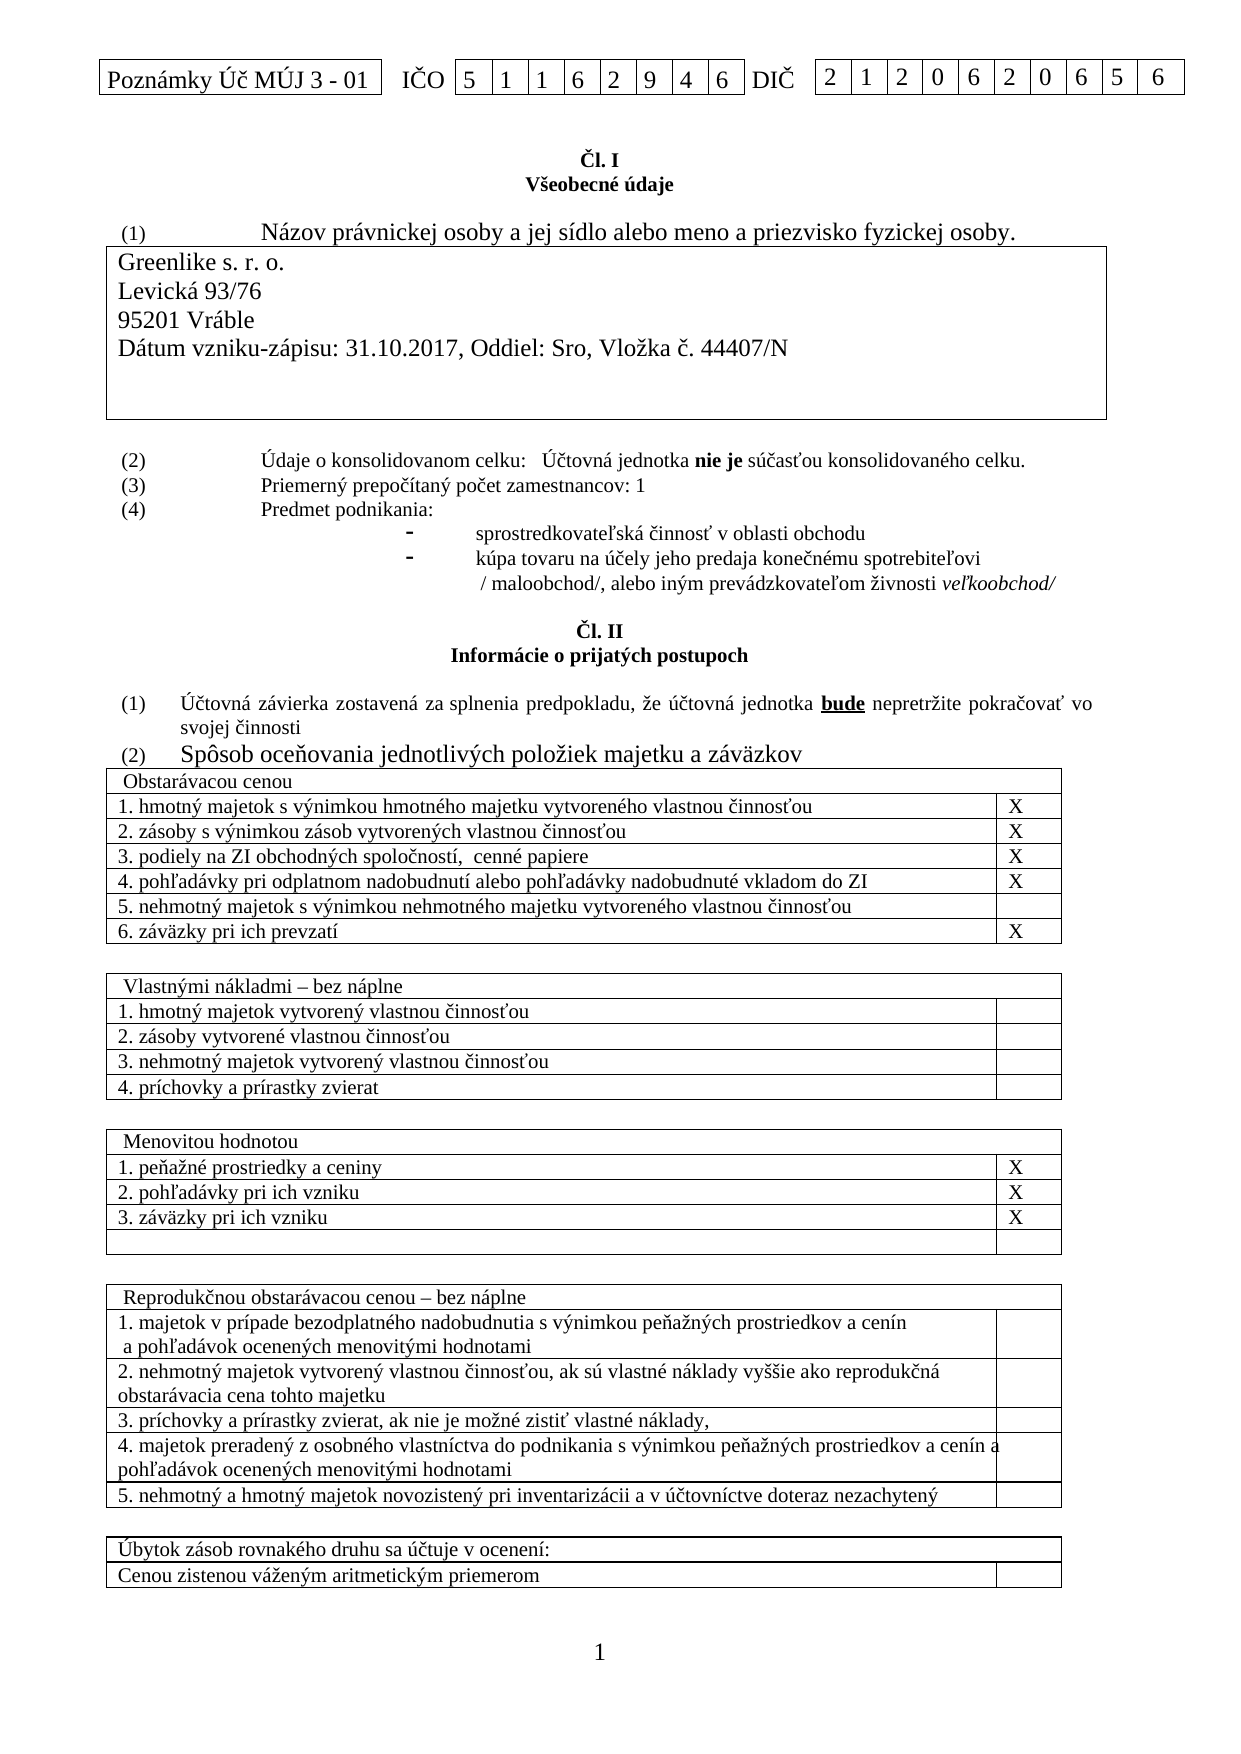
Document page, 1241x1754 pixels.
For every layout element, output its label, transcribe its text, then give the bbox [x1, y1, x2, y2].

table_cell 4. majetok preradený z osobného vlastníctva do podnikania s výnimkou peňažných prostriedkov a cenín a pohľadávok ocenených menovitými hodnotami [107, 1433, 996, 1481]
table_cell 1. majetok v prípade bezodplatného nadobudnutia s výnimkou peňažných prostriedkov a cenín a pohľadávok ocenených menovitými hodnotami [107, 1310, 996, 1358]
table_cell [997, 1433, 1061, 1481]
list kúpa tovaru na účely jeho predaja konečnému spotrebiteľovi [405, 546, 1092, 570]
table_header Úbytok zásob rovnakého druhu sa účtuje v ocenení: [107, 1538, 1061, 1561]
list Účtovná závierka zostavená za splnenia predpokladu, že účtovná jednotka bude nepretržite pokračovať vo svojej činnosti [121, 691, 1092, 739]
text Všeobecné údaje [106, 172, 1092, 196]
list sprostredkovateľská činnosť v oblasti obchodu [405, 521, 1092, 546]
table_cell 1. hmotný majetok s výnimkou hmotného majetku vytvoreného vlastnou činnosťou [107, 794, 996, 818]
table_cell X [997, 794, 1061, 818]
table_cell 3. príchovky a prírastky zvierat, ak nie je možné zistiť vlastné náklady, [107, 1408, 996, 1432]
list Spôsob oceňovania jednotlivých položiek majetku a záväzkov [121, 739, 1092, 768]
table_cell X [997, 819, 1061, 843]
text Informácie o prijatých postupoch [106, 643, 1092, 667]
table_cell 2. pohľadávky pri ich vzniku [107, 1180, 996, 1204]
table_cell 5. nehmotný a hmotný majetok novozistený pri inventarizácii a v účtovníctve doteraz nezachytený [107, 1483, 996, 1507]
table_cell 4. príchovky a prírastky zvierat [107, 1075, 996, 1099]
text Čl. II [106, 618, 1092, 643]
table_cell [997, 1024, 1061, 1048]
table_cell X [997, 919, 1061, 943]
table_header Obstarávacou cenou [107, 769, 1061, 793]
table_cell [997, 999, 1061, 1023]
text / maloobchod/, alebo iným prevádzkovateľom živnosti veľkoobchod/ [480, 570, 1092, 594]
table_header Vlastnými nákladmi – bez náplne [107, 974, 1061, 998]
table_header Greenlike s. r. o. Levická 93/76 95201 Vráble Dátum vzniku-zápisu: 31.10.2017, Oddiel: Sro, Vložka č. 44407/N [107, 247, 1106, 419]
text Čl. I [106, 148, 1092, 172]
table_cell 2. nehmotný majetok vytvorený vlastnou činnosťou, ak sú vlastné náklady vyššie ako reprodukčná obstarávacia cena tohto majetku [107, 1359, 996, 1407]
table_cell [997, 1359, 1061, 1407]
table_cell 2. zásoby vytvorené vlastnou činnosťou [107, 1024, 996, 1048]
table_cell 3. nehmotný majetok vytvorený vlastnou činnosťou [107, 1050, 996, 1073]
table_cell 1. hmotný majetok vytvorený vlastnou činnosťou [107, 999, 996, 1023]
list Predmet podnikania: [121, 497, 1092, 521]
table_cell Cenou zistenou váženým aritmetickým priemerom [107, 1563, 996, 1587]
table_cell [997, 1230, 1061, 1254]
list Údaje o konsolidovanom celku: Účtovná jednotka nie je súčasťou konsolidovaného celku. [121, 448, 1092, 472]
list Priemerný prepočítaný počet zamestnancov: 1 [121, 472, 1092, 497]
table_cell 3. záväzky pri ich vzniku [107, 1205, 996, 1229]
table_header Menovitou hodnotou [107, 1130, 1061, 1153]
table_cell [997, 1050, 1061, 1073]
table_cell 5. nehmotný majetok s výnimkou nehmotného majetku vytvoreného vlastnou činnosťou [107, 894, 996, 918]
table_cell [997, 1075, 1061, 1099]
table_cell [997, 1408, 1061, 1432]
table_cell 6. záväzky pri ich prevzatí [107, 919, 996, 943]
table_cell X [997, 1155, 1061, 1179]
table_cell X [997, 1205, 1061, 1229]
table_cell 2. zásoby s výnimkou zásob vytvorených vlastnou činnosťou [107, 819, 996, 843]
table_cell 4. pohľadávky pri odplatnom nadobudnutí alebo pohľadávky nadobudnuté vkladom do ZI [107, 869, 996, 893]
list Názov právnickej osoby a jej sídlo alebo meno a priezvisko fyzickej osoby. [121, 217, 1092, 246]
table_cell [997, 1310, 1061, 1358]
table_cell 3. podiely na ZI obchodných spoločností, cenné papiere [107, 844, 996, 868]
table_cell X [997, 844, 1061, 868]
table_cell [997, 1483, 1061, 1507]
table_cell [107, 1230, 996, 1254]
table_cell X [997, 869, 1061, 893]
table_cell 1. peňažné prostriedky a ceniny [107, 1155, 996, 1179]
table_cell [997, 1563, 1061, 1587]
table_header Reprodukčnou obstarávacou cenou – bez náplne [107, 1285, 1061, 1309]
table_cell [997, 894, 1061, 918]
table_cell X [997, 1180, 1061, 1204]
